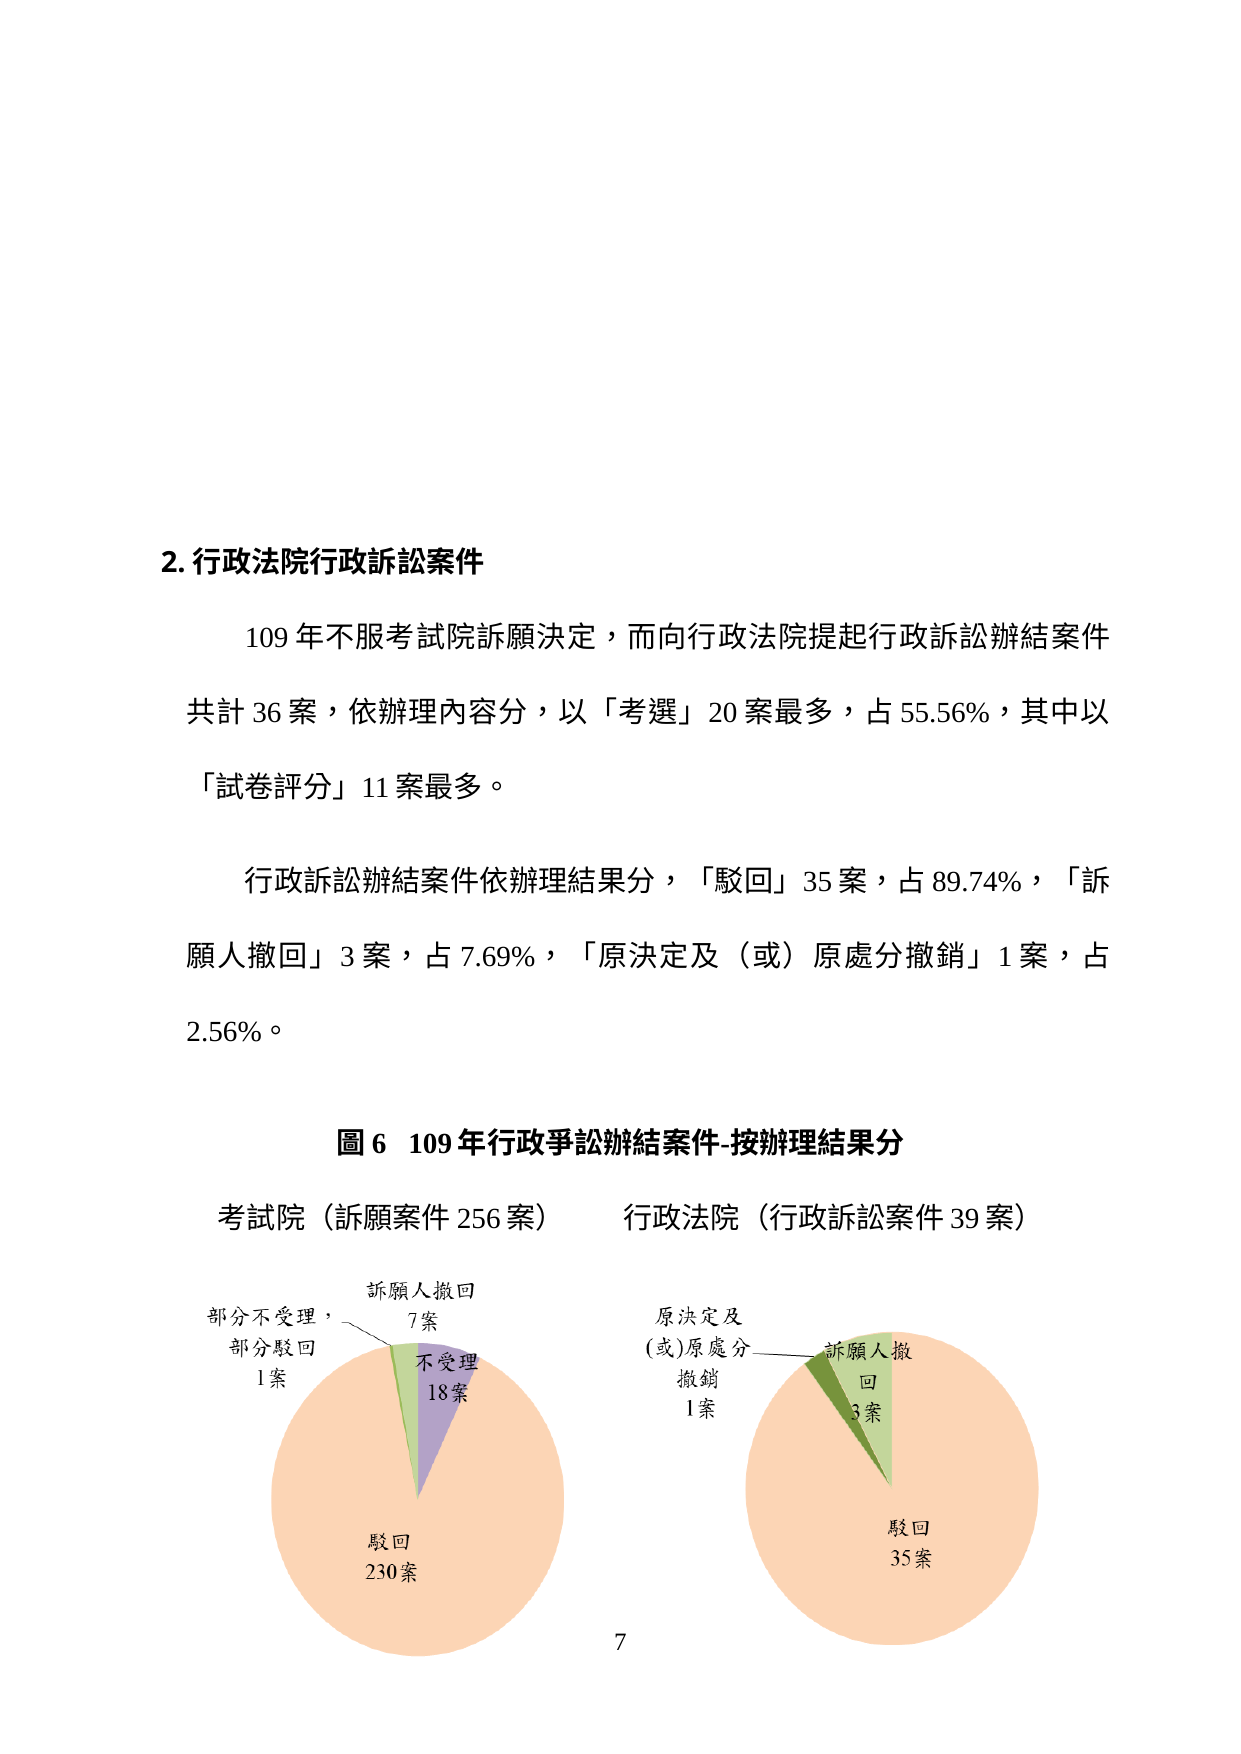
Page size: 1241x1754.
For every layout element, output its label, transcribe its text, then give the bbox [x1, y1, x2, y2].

list 行政法院行政訴訟案件 [161, 516, 1110, 591]
text 考試院（訴願案件256案） 行政法院（行政訴訟案件39案） [130, 1172, 1110, 1247]
text 圖6 109年行政爭訟辦結案件-按辦理結果分 [130, 1097, 1110, 1172]
picture [61, 1265, 1188, 1680]
text 行政訴訟辦結案件依辦理結果分，「駁回」35案，占89.74%，「訴願人撤回」3案，占7.69%，「原決定及（或）原處分撤銷」1案，占2.56%。 [186, 835, 1110, 1060]
text 109年不服考試院訴願決定，而向行政法院提起行政訴訟辦結案件共計36案，依辦理內容分，以「考選」20案最多，占55.56%，其中以「試卷評分」11案最多。 [186, 591, 1110, 816]
